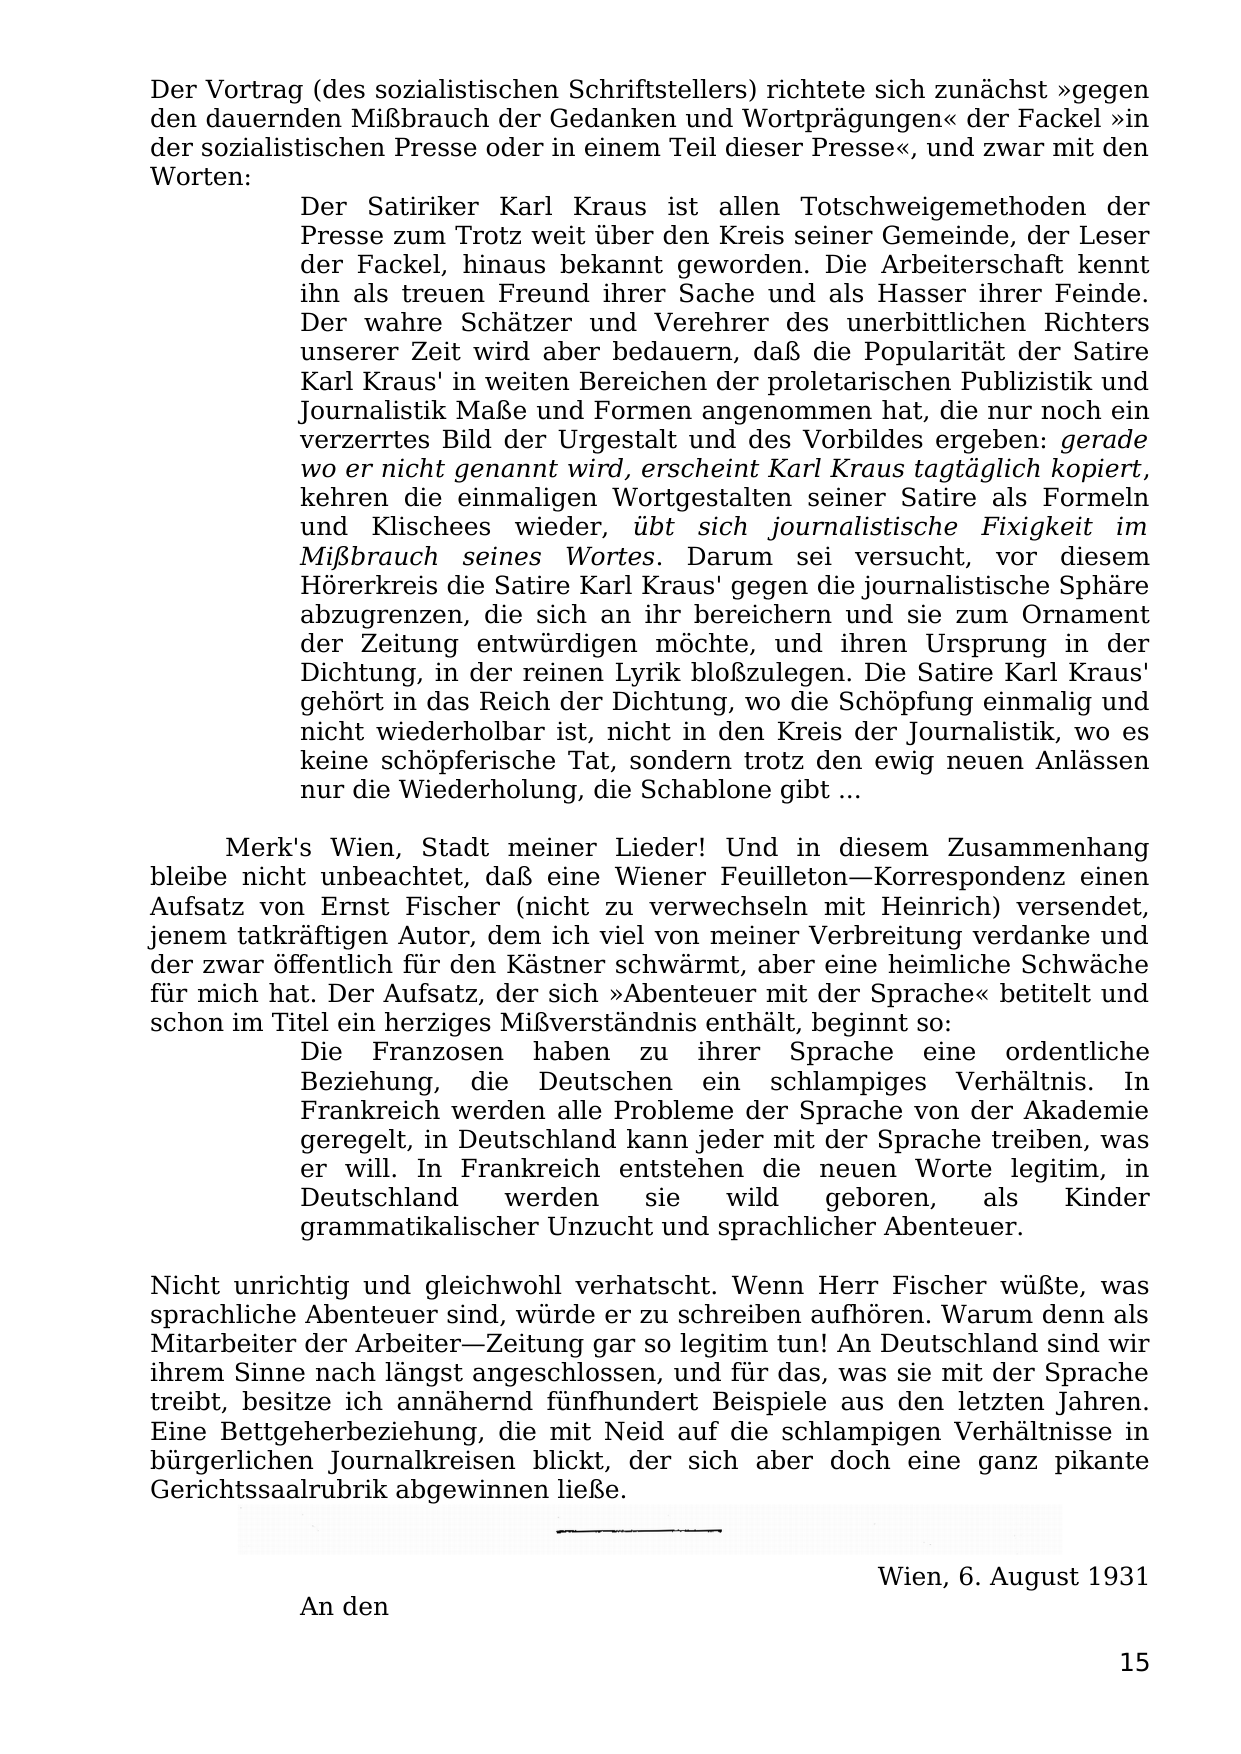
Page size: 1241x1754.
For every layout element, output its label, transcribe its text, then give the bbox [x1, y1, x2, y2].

picture [237, 1504, 1063, 1555]
text Merk's Wien, Stadt meiner Lieder! Und in diesem Zusammenhang bleibe nicht unbeachtet, daß eine Wiener Feuilleton—Korrespondenz einen Aufsatz von Ernst Fischer (nicht zu verwechseln mit Heinrich) versendet, jenem tatkräftigen Autor, dem ich viel von meiner Verbreitung verdanke und der zwar öffentlich für den Kästner schwärmt, aber eine heimliche Schwäche für mich hat. Der Aufsatz, der sich »Abenteuer mit der Sprache« betitelt und schon im Titel ein herziges Mißverständnis enthält, beginnt so: [150, 833, 1151, 1037]
text Der Vortrag (des sozialistischen Schriftstellers) richtete sich zunächst »gegen den dauernden Mißbrauch der Gedanken und Wortprägungen« der Fackel »in der sozialistischen Presse oder in einem Teil dieser Presse«, und zwar mit den Worten: [150, 75, 1151, 192]
text Wien, 6. August 1931 [150, 1504, 1151, 1592]
text Die Franzosen haben zu ihrer Sprache eine ordentliche Beziehung, die Deutschen ein schlampiges Verhältnis. In Frankreich werden alle Probleme der Sprache von der Akademie geregelt, in Deutschland kann jeder mit der Sprache treiben, was er will. In Frankreich entstehen die neuen Worte legitim, in Deutschland werden sie wild geboren, als Kinder grammatikalischer Unzucht und sprachlicher Abenteuer. [300, 1037, 1151, 1242]
text Nicht unrichtig und gleichwohl verhatscht. Wenn Herr Fischer wüßte, was sprachliche Abenteuer sind, würde er zu schreiben aufhören. Warum denn als Mitarbeiter der Arbeiter—Zeitung gar so legitim tun! An Deutschland sind wir ihrem Sinne nach längst angeschlossen, und für das, was sie mit der Sprache treibt, besitze ich annähernd fünfhundert Beispiele aus den letzten Jahren. Eine Bettgeherbeziehung, die mit Neid auf die schlampigen Verhältnisse in bürgerlichen Journalkreisen blickt, der sich aber doch eine ganz pikante Gerichtssaalrubrik abgewinnen ließe. [150, 1271, 1151, 1504]
text Der Satiriker Karl Kraus ist allen Totschweigemethoden der Presse zum Trotz weit über den Kreis seiner Gemeinde, der Leser der Fackel, hinaus bekannt geworden. Die Arbeiterschaft kennt ihn als treuen Freund ihrer Sache und als Hasser ihrer Feinde. Der wahre Schätzer und Verehrer des unerbittlichen Richters unserer Zeit wird aber bedauern, daß die Popularität der Satire Karl Kraus' in weiten Bereichen der proletarischen Publizistik und Journalistik Maße und Formen angenommen hat, die nur noch ein verzerrtes Bild der Urgestalt und des Vorbildes ergeben: gerade wo er nicht genannt wird, erscheint Karl Kraus tagtäglich kopiert, kehren die einmaligen Wortgestalten seiner Satire als Formeln und Klischees wieder, übt sich journalistische Fixigkeit im Mißbrauch seines Wortes. Darum sei versucht, vor diesem Hörerkreis die Satire Karl Kraus' gegen die journalistische Sphäre abzugrenzen, die sich an ihr bereichern und sie zum Ornament der Zeitung entwürdigen möchte, und ihren Ursprung in der Dichtung, in der reinen Lyrik bloßzulegen. Die Satire Karl Kraus' gehört in das Reich der Dichtung, wo die Schöpfung einmalig und nicht wiederholbar ist, nicht in den Kreis der Journalistik, wo es keine schöpferische Tat, sondern trotz den ewig neuen Anlässen nur die Wiederholung, die Schablone gibt ... [300, 192, 1151, 804]
text An den [300, 1592, 1151, 1621]
